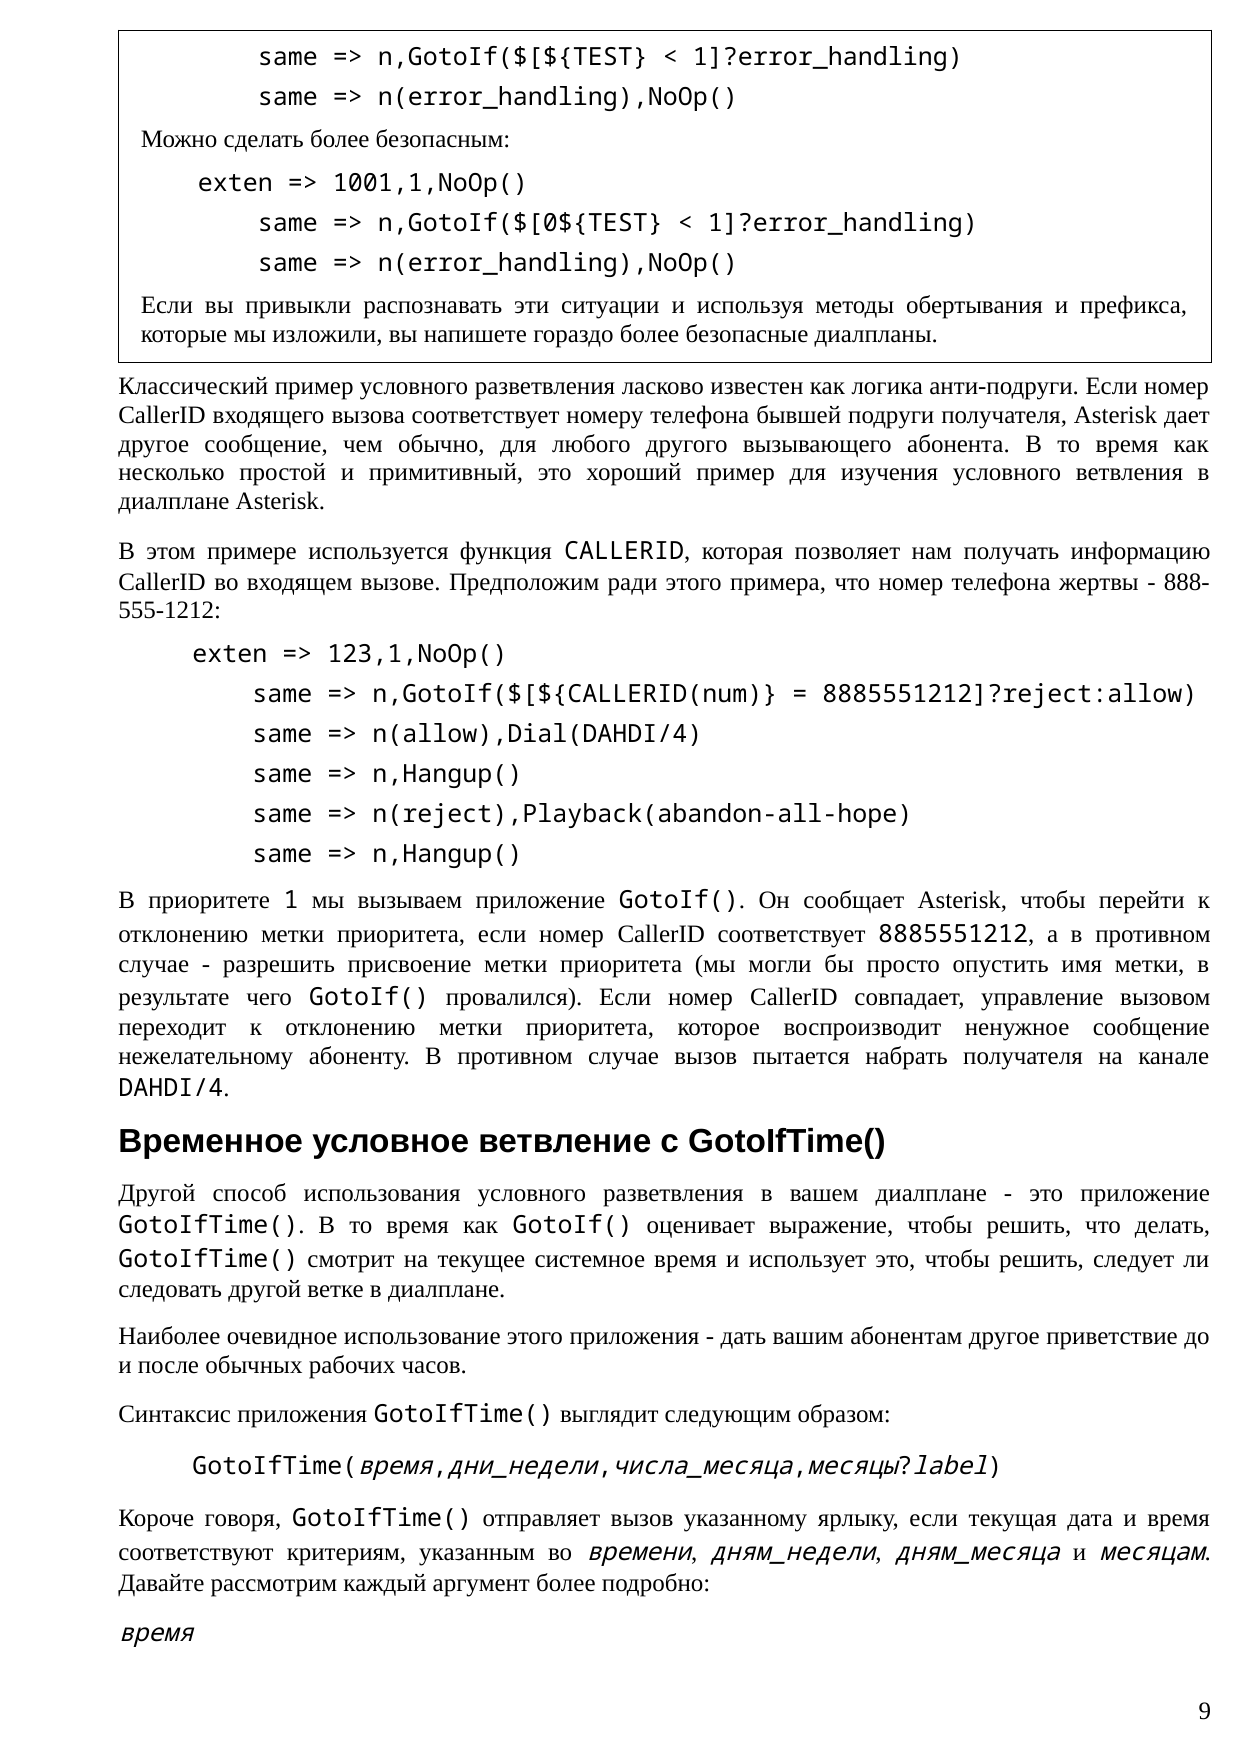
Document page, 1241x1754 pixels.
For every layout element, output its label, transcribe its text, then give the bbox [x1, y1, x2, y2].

text GotoIfTime(время,дни_недели,числа_месяца,месяцы?label) [192, 1448, 1211, 1482]
text Наиболее очевидное использование этого приложения - дать вашим абонентам другое приветствие до и после обычных рабочих часов. [118, 1321, 1211, 1378]
text В приоритете 1 мы вызываем приложение GotoIf(). Он сообщает Asterisk, чтобы перейти к отклонению метки приоритета, если номер CallerID соответствует 8885551212, а в противном случае - разрешить присвоение метки приоритета (мы могли бы просто опустить имя метки, в результате чего GotoIf() провалился). Если номер CallerID совпадает, управление вызовом переходит к отклонению метки приоритета, которое воспроизводит ненужное сообщение нежелательному абоненту. В противном случае вызов пытается набрать получателя на канале DAHDI/4. [118, 881, 1211, 1104]
text exten => 123,1,NoOp() [192, 636, 1211, 670]
text Другой способ использования условного разветвления в вашем диалплане - это приложение GotoIfTime(). В то время как GotoIf() оценивает выражение, чтобы решить, что делать, GotoIfTime() смотрит на текущее системное время и использует это, чтобы решить, следует ли следовать другой ветке в диалплане. [118, 1178, 1211, 1303]
text время [118, 1614, 1211, 1648]
text same => n,GotoIf($[${CALLERID(num)} = 8885551212]?reject:allow) [192, 676, 1211, 710]
text same => n(reject),Playback(abandon-all-hope) [192, 796, 1211, 829]
text Синтаксис приложения GotoIfTime() выглядит следующим образом: [118, 1396, 1211, 1430]
text В этом примере используется функция CALLERID, которая позволяет нам получать информацию CallerID во входящем вызове. Предположим ради этого примера, что номер телефона жертвы - 888-555-1212: [118, 533, 1211, 624]
text same => n(allow),Dial(DAHDI/4) [192, 716, 1211, 750]
text same => n,Hangup() [192, 835, 1211, 869]
text Короче говоря, GotoIfTime() отправляет вызов указанному ярлыку, если текущая дата и время соответствуют критериям, указанным во времени, дням_недели, дням_месяца и месяцам. Давайте рассмотрим каждый аргумент более подробно: [118, 1500, 1211, 1597]
table_header same => n,GotoIf($[${TEST} < 1]?error_handling) same => n(error_handling),NoOp() Можно сделать более безопасным: exten => 1001,1,NoOp() same => n,GotoIf($[0${TEST} < 1]?error_handling) same => n(error_handling),NoOp() Если вы привыкли распознавать эти ситуации и используя методы обертывания и префикса, которые мы изложили, вы напишете гораздо более безопасные диалпланы. [119, 31, 1211, 362]
text Классический пример условного разветвления ласково известен как логика анти-подруги. Если номер CallerID входящего вызова соответствует номеру телефона бывшей подруги получателя, Asterisk дает другое сообщение, чем обычно, для любого другого вызывающего абонента. В то время как несколько простой и примитивный, это хороший пример для изучения условного ветвления в диалплане Asterisk. [118, 371, 1211, 515]
text Временное условное ветвление с GotoIfTime() [118, 1121, 1211, 1160]
text same => n,Hangup() [192, 756, 1211, 790]
